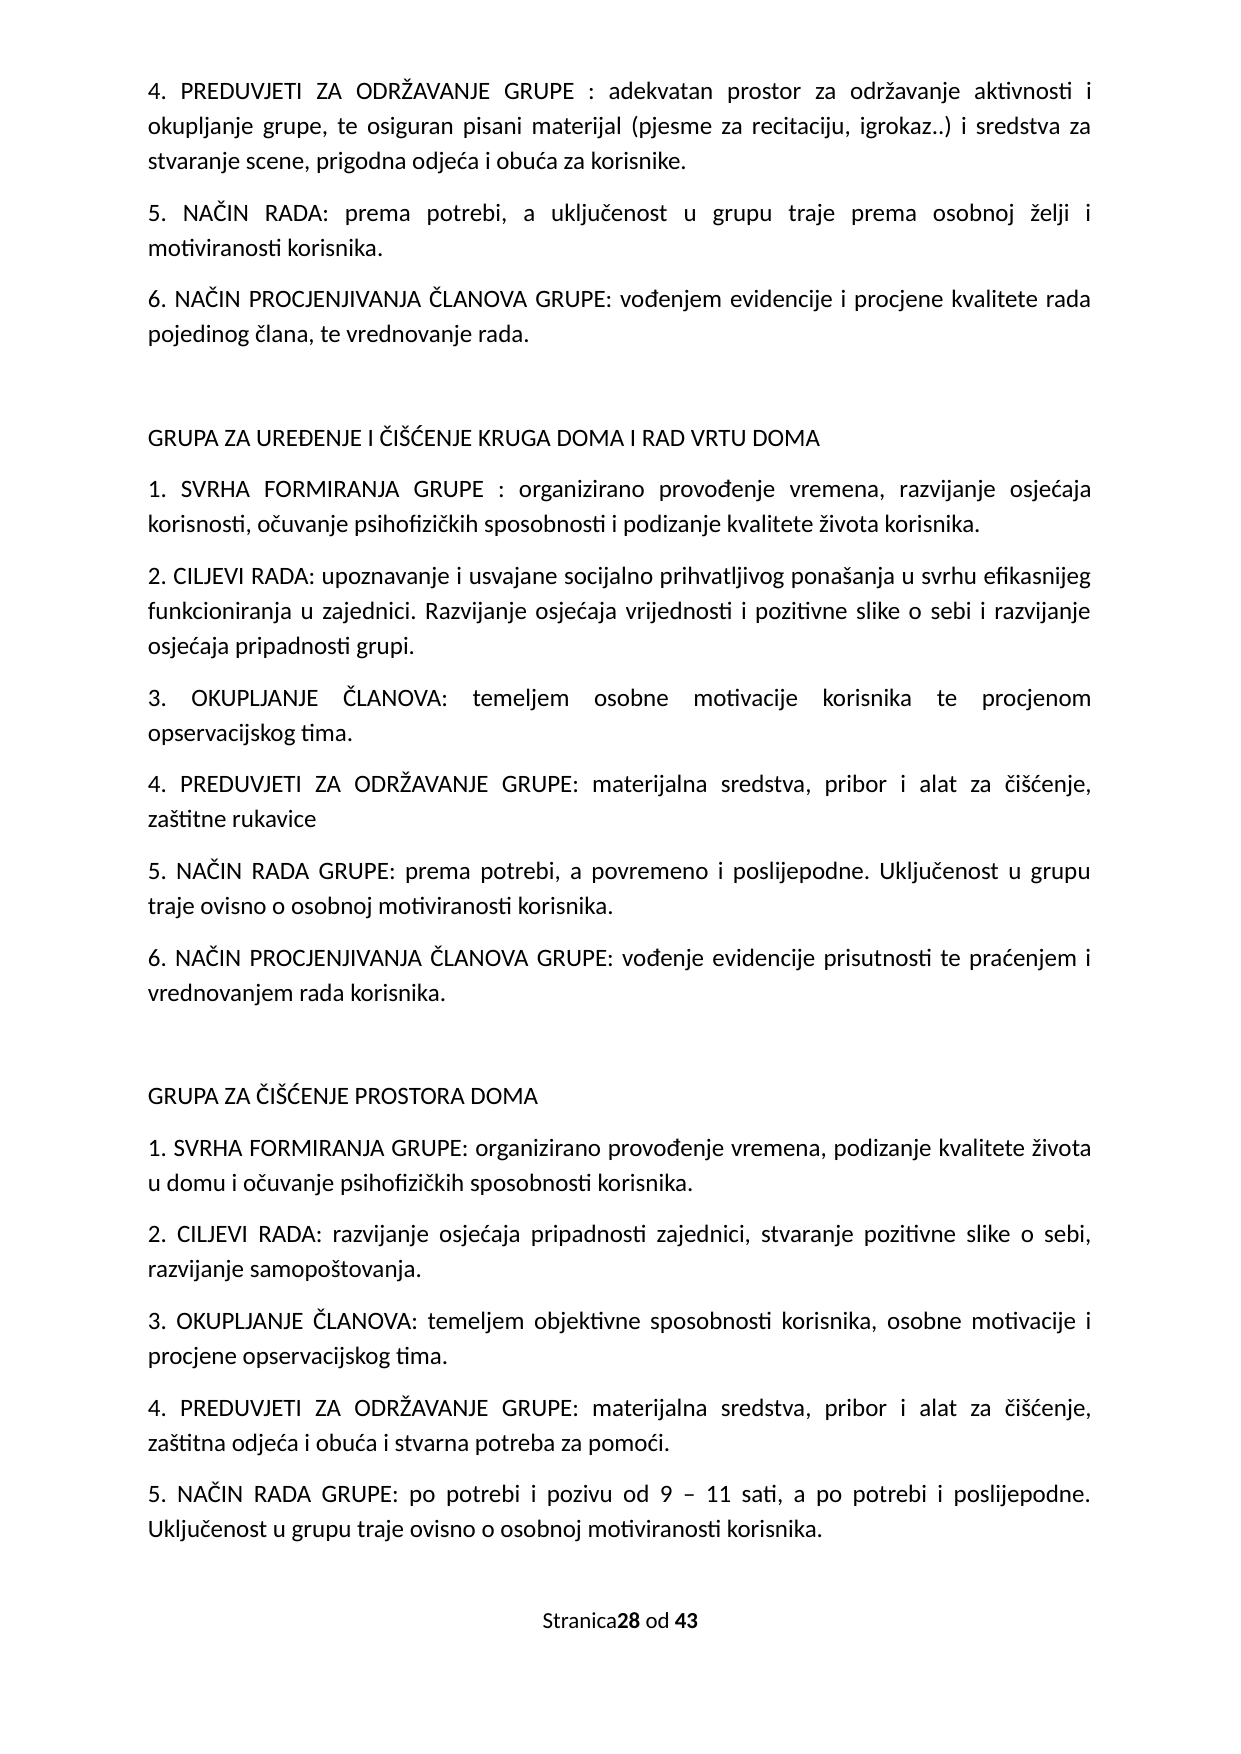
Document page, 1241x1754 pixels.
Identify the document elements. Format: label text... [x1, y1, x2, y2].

text 4. PREDUVJETI ZA ODRŽAVANJE GRUPE : adekvatan prostor za održavanje aktivnosti i okupljanje grupe, te osiguran pisani materijal (pjesme za recitaciju, igrokaz..) i sredstva za stvaranje scene, prigodna odjeća i obuća za korisnike. [148, 75, 1093, 176]
text 4. PREDUVJETI ZA ODRŽAVANJE GRUPE: materijalna sredstva, pribor i alat za čišćenje, zaštitna odjeća i obuća i stvarna potreba za pomoći. [148, 1392, 1093, 1457]
text 2. CILJEVI RADA: razvijanje osjećaja pripadnosti zajednici, stvaranje pozitivne slike o sebi, razvijanje samopoštovanja. [148, 1218, 1093, 1284]
text 6. NAČIN PROCJENJIVANJA ČLANOVA GRUPE: vođenjem evidencije i procjene kvalitete rada pojedinog člana, te vrednovanje rada. [148, 283, 1093, 349]
text 1. SVRHA FORMIRANJA GRUPE : organizirano provođenje vremena, razvijanje osjećaja korisnosti, očuvanje psihofizičkih sposobnosti i podizanje kvalitete života korisnika. [148, 473, 1093, 539]
text GRUPA ZA ČIŠĆENJE PROSTORA DOMA [148, 1080, 1093, 1111]
text GRUPA ZA UREĐENJE I ČIŠĆENJE KRUGA DOMA I RAD VRTU DOMA [148, 422, 1093, 452]
text 5. NAČIN RADA GRUPE: po potrebi i pozivu od 9 – 11 sati, a po potrebi i poslijepodne. Uključenost u grupu traje ovisno o osobnoj motiviranosti korisnika. [148, 1478, 1093, 1544]
text 2. CILJEVI RADA: upoznavanje i usvajane socijalno prihvatljivog ponašanja u svrhu efikasnijeg funkcioniranja u zajednici. Razvijanje osjećaja vrijednosti i pozitivne slike o sebi i razvijanje osjećaja pripadnosti grupi. [148, 560, 1093, 661]
text 6. NAČIN PROCJENJIVANJA ČLANOVA GRUPE: vođenje evidencije prisutnosti te praćenjem i vrednovanjem rada korisnika. [148, 942, 1093, 1007]
text 1. SVRHA FORMIRANJA GRUPE: organizirano provođenje vremena, podizanje kvalitete života u domu i očuvanje psihofizičkih sposobnosti korisnika. [148, 1132, 1093, 1197]
text 3. OKUPLJANJE ČLANOVA: temeljem objektivne sposobnosti korisnika, osobne motivacije i procjene opservacijskog tima. [148, 1305, 1093, 1371]
text 5. NAČIN RADA: prema potrebi, a uključenost u grupu traje prema osobnoj želji i motiviranosti korisnika. [148, 197, 1093, 262]
text 5. NAČIN RADA GRUPE: prema potrebi, a povremeno i poslijepodne. Uključenost u grupu traje ovisno o osobnoj motiviranosti korisnika. [148, 855, 1093, 921]
text 3. OKUPLJANJE ČLANOVA: temeljem osobne motivacije korisnika te procjenom opservacijskog tima. [148, 682, 1093, 747]
text 4. PREDUVJETI ZA ODRŽAVANJE GRUPE: materijalna sredstva, pribor i alat za čišćenje, zaštitne rukavice [148, 768, 1093, 834]
